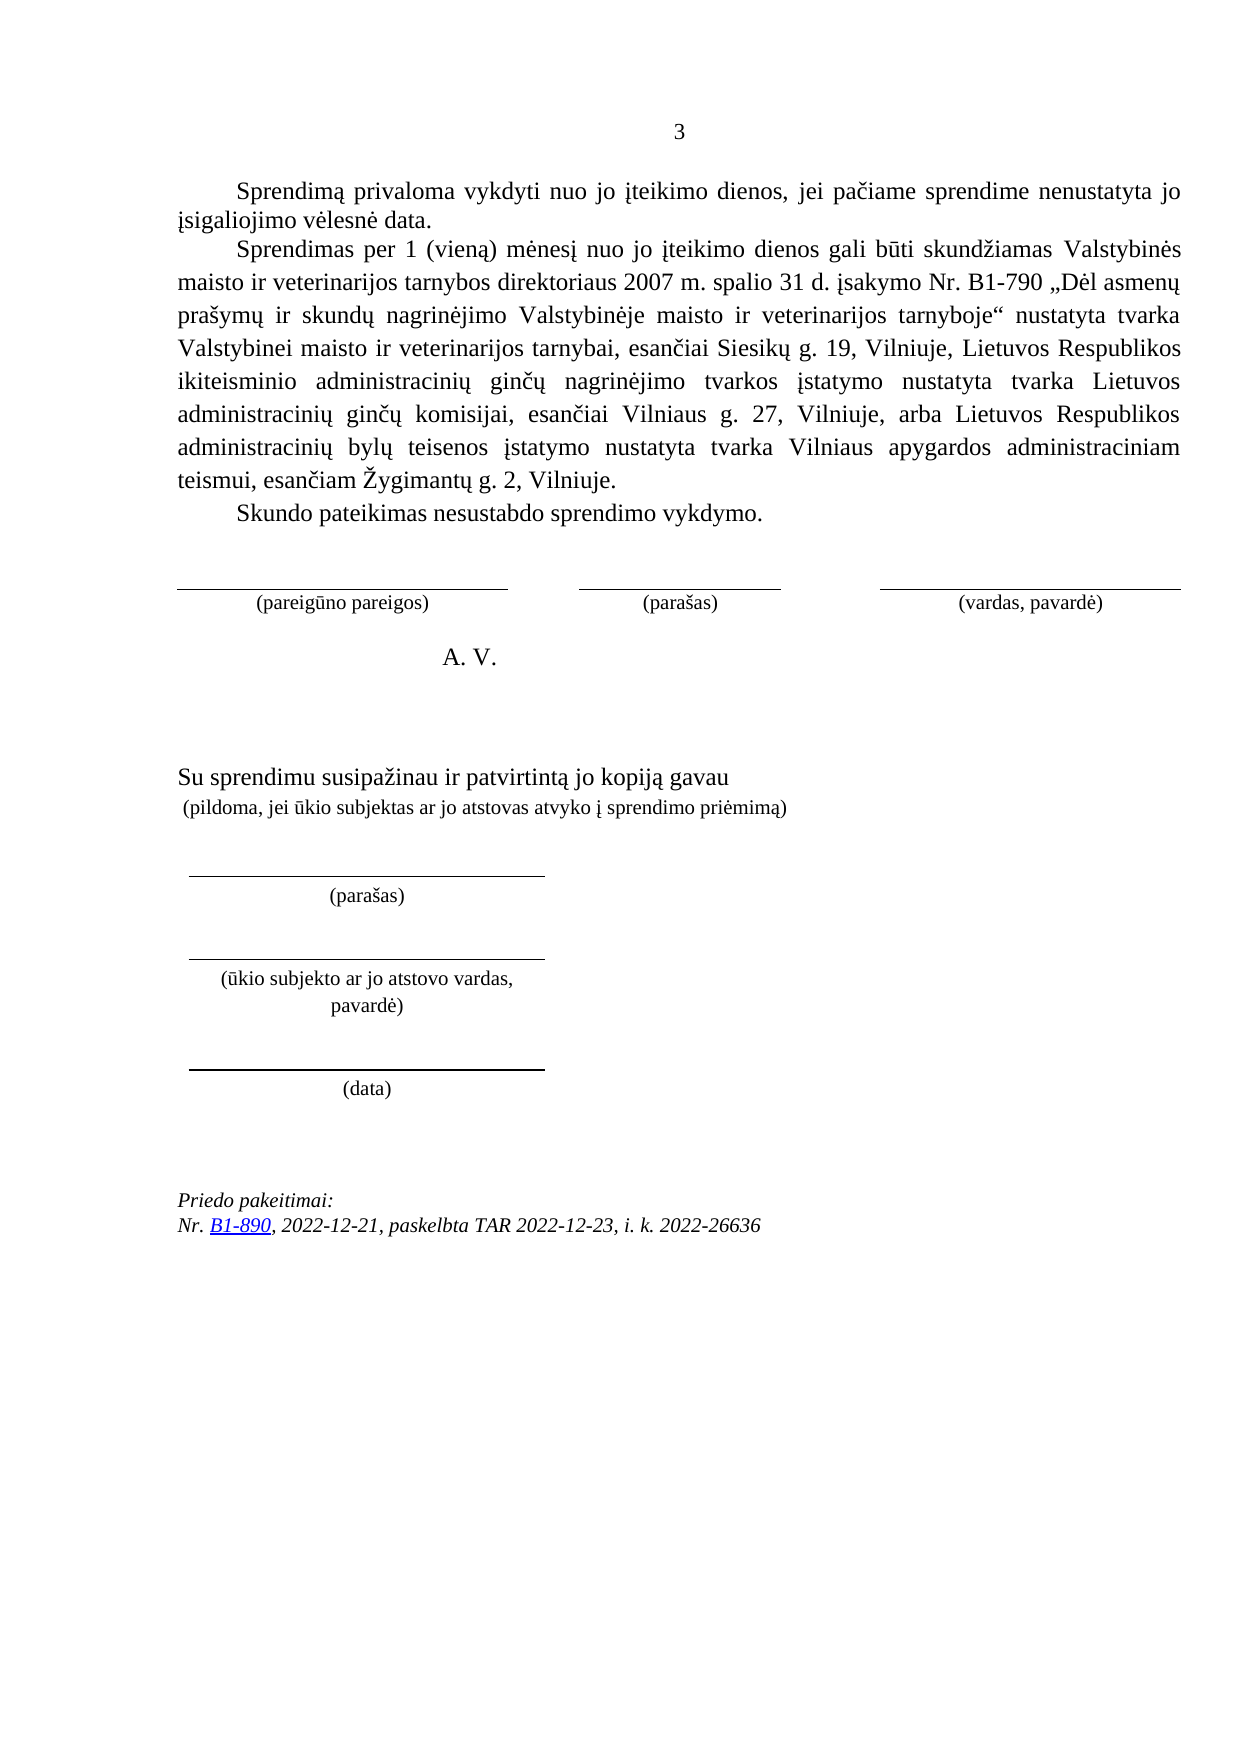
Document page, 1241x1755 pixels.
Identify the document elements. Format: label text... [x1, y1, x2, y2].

table_header (vardas, pavardė) [880, 590, 1181, 614]
table_header [781, 589, 880, 614]
table_header (parašas) [579, 590, 781, 614]
table_cell (data) [177, 1049, 557, 1164]
text Priedo pakeitimai: [177, 1188, 1181, 1212]
table_header (pareigūno pareigos) [177, 590, 508, 614]
text Skundo pateikimas nesustabdo sprendimo vykdymo. [177, 498, 1181, 527]
text Sprendimą privaloma vykdyti nuo jo įteikimo dienos, jei pačiame sprendime nenustatyta jo įsigaliojimo vėlesnė data. [177, 176, 1181, 234]
table_header [508, 589, 579, 614]
table_cell (ūkio subjekto ar jo atstovo vardas, pavardė) [177, 938, 557, 1048]
text (pildoma, jei ūkio subjektas ar jo atstovas atvyko į sprendimo priėmimą) [177, 795, 1181, 819]
text Nr. B1-890, 2022-12-21, paskelbta TAR 2022-12-23, i. k. 2022-26636 [177, 1212, 1181, 1237]
table_header (parašas) [177, 855, 557, 938]
text A. V. [177, 642, 1181, 671]
text Su sprendimu susipažinau ir patvirtintą jo kopiją gavau [177, 762, 1181, 790]
text Sprendimas per 1 (vieną) mėnesį nuo jo įteikimo dienos gali būti skundžiamas Valstybinės maisto ir veterinarijos tarnybos direktoriaus 2007 m. spalio 31 d. įsakymo Nr. B1-790 „Dėl asmenų prašymų ir skundų nagrinėjimo Valstybinėje maisto ir veterinarijos tarnyboje“ nustatyta tvarka Valstybinei maisto ir veterinarijos tarnybai, esančiai Siesikų g. 19, Vilniuje, Lietuvos Respublikos ikiteisminio administracinių ginčų nagrinėjimo tvarkos įstatymo nustatyta tvarka Lietuvos administracinių ginčų komisijai, esančiai Vilniaus g. 27, Vilniuje, arba Lietuvos Respublikos administracinių bylų teisenos įstatymo nustatyta tvarka Vilniaus apygardos administraciniam teismui, esančiam Žygimantų g. 2, Vilniuje. [177, 234, 1181, 494]
